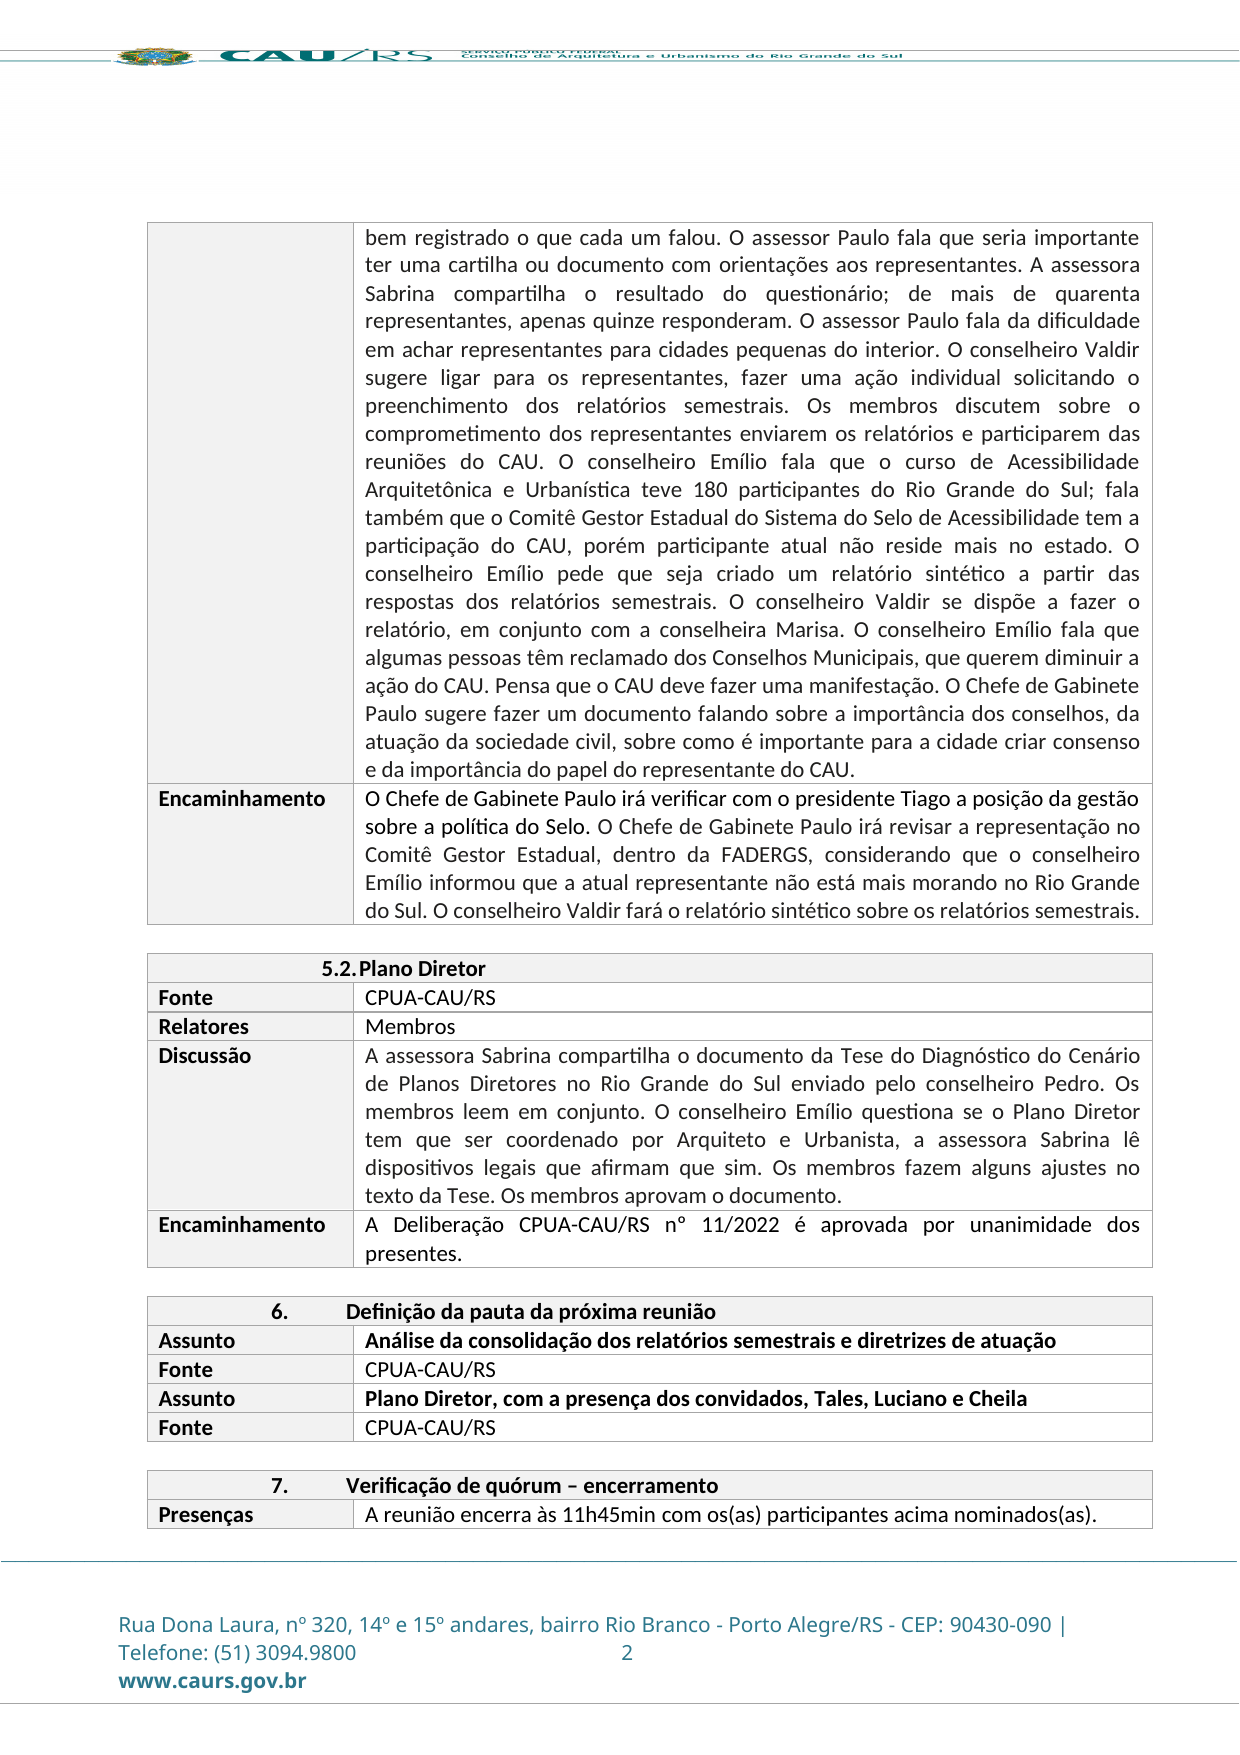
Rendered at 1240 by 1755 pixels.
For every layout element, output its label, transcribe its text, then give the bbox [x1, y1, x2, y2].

table_cell [147, 1442, 174, 1470]
table_cell Membros [354, 1013, 1152, 1040]
table_cell Fonte [148, 983, 353, 1011]
table_cell Análise da consolidação dos relatórios semestrais e diretrizes de atuação [354, 1326, 1152, 1354]
table_cell Relatores [148, 1013, 353, 1040]
table_cell CPUA-CAU/RS [354, 983, 1152, 1011]
table_cell O Chefe de Gabinete Paulo irá verificar com o presidente Tiago a posição da gestão sobre a política do Selo. O Chefe de Gabinete Paulo irá revisar a representação no Comitê Gestor Estadual, dentro da FADERGS, considerando que o conselheiro Emílio informou que a atual representante não está mais morando no Rio Grande do Sul. O conselheiro Valdir fará o relatório sintético sobre os relatórios semestrais. [354, 784, 1152, 924]
table_cell Presenças [148, 1500, 353, 1528]
table_cell CPUA-CAU/RS [354, 1355, 1152, 1383]
table_cell [147, 1268, 1153, 1296]
table_cell Encaminhamento [148, 1211, 353, 1267]
table_cell A assessora Sabrina compartilha o documento da Tese do Diagnóstico do Cenário de Planos Diretores no Rio Grande do Sul enviado pelo conselheiro Pedro. Os membros leem em conjunto. O conselheiro Emílio questiona se o Plano Diretor tem que ser coordenado por Arquiteto e Urbanista, a assessora Sabrina lê dispositivos legais que afirmam que sim. Os membros fazem alguns ajustes no texto da Tese. Os membros aprovam o documento. [354, 1041, 1152, 1209]
table_cell Plano Diretor, com a presença dos convidados, Tales, Luciano e Cheila [354, 1384, 1152, 1412]
table_cell Plano Diretor [148, 954, 1152, 982]
table_cell Assunto [148, 1326, 353, 1354]
table_cell Definição da pauta da próxima reunião [148, 1297, 1152, 1325]
table_cell A reunião encerra às 11h45min com os(as) participantes acima nominados(as). [354, 1500, 1152, 1528]
table_cell Encaminhamento [148, 784, 353, 924]
table_cell Fonte [148, 1413, 353, 1441]
table_cell Verificação de quórum – encerramento [148, 1471, 1152, 1499]
table_cell [147, 925, 1153, 953]
table_cell A Deliberação CPUA-CAU/RS nº 11/2022 é aprovada por unanimidade dos presentes. [354, 1211, 1152, 1267]
table_cell bem registrado o que cada um falou. O assessor Paulo fala que seria importante ter uma cartilha ou documento com orientações aos representantes. A assessora Sabrina compartilha o resultado do questionário; de mais de quarenta representantes, apenas quinze responderam. O assessor Paulo fala da dificuldade em achar representantes para cidades pequenas do interior. O conselheiro Valdir sugere ligar para os representantes, fazer uma ação individual solicitando o preenchimento dos relatórios semestrais. Os membros discutem sobre o comprometimento dos representantes enviarem os relatórios e participarem das reuniões do CAU. O conselheiro Emílio fala que o curso de Acessibilidade Arquitetônica e Urbanística teve 180 participantes do Rio Grande do Sul; fala também que o Comitê Gestor Estadual do Sistema do Selo de Acessibilidade tem a participação do CAU, porém participante atual não reside mais no estado. O conselheiro Emílio pede que seja criado um relatório sintético a partir das respostas dos relatórios semestrais. O conselheiro Valdir se dispõe a fazer o relatório, em conjunto com a conselheira Marisa. O conselheiro Emílio fala que algumas pessoas têm reclamado dos Conselhos Municipais, que querem diminuir a ação do CAU. Pensa que o CAU deve fazer uma manifestação. O Chefe de Gabinete Paulo sugere fazer um documento falando sobre a importância dos conselhos, da atuação da sociedade civil, sobre como é importante para a cidade criar consenso e da importância do papel do representante do CAU. [354, 223, 1152, 783]
table_cell Discussão [148, 1041, 353, 1209]
table_cell [174, 1442, 972, 1470]
table_cell CPUA-CAU/RS [354, 1413, 1152, 1441]
table_cell Fonte [148, 1355, 353, 1383]
table_cell [973, 1442, 1153, 1470]
table_cell [148, 223, 353, 783]
table_cell Assunto [148, 1384, 353, 1412]
